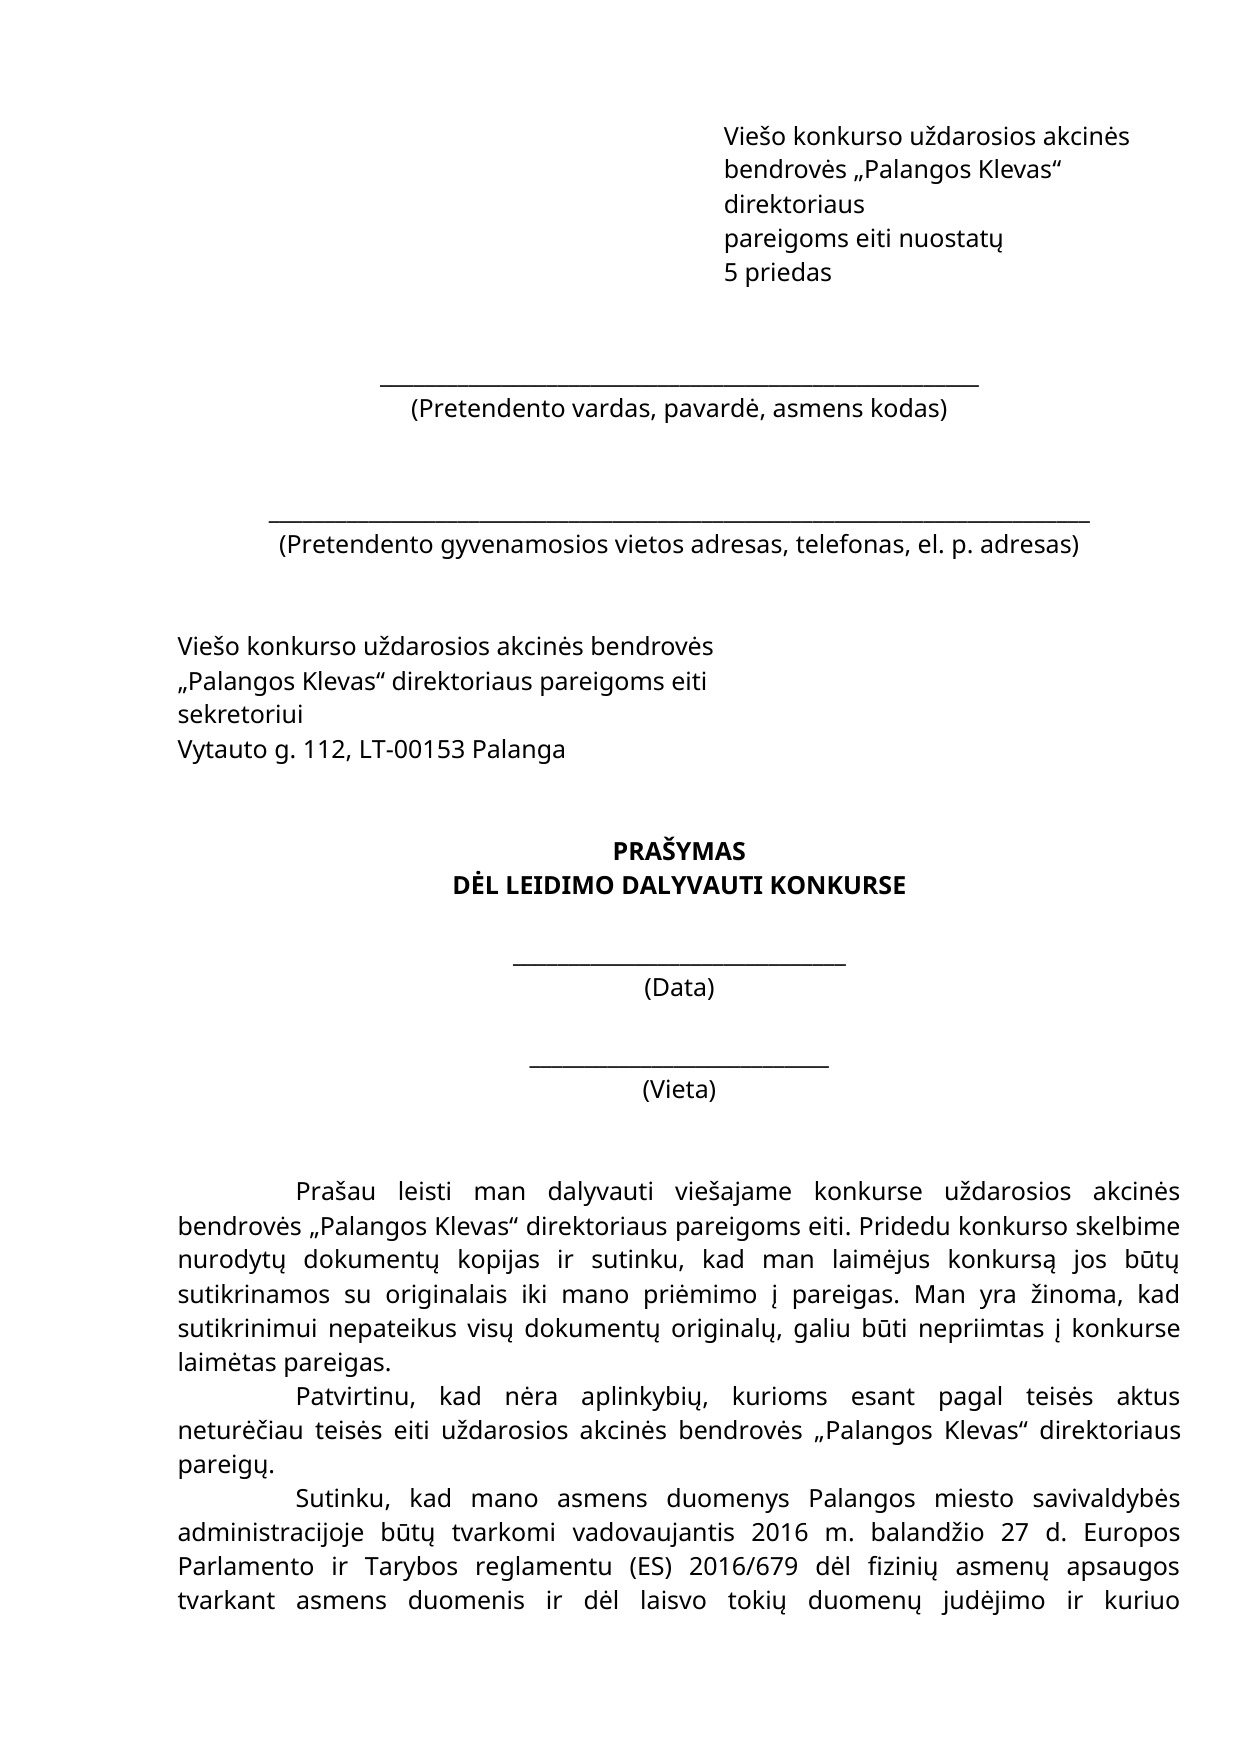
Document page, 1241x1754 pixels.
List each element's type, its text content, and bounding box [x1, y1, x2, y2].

text Vytauto g. 112, LT-00153 Palanga [177, 731, 1181, 765]
text (Pretendento gyvenamosios vietos adresas, telefonas, el. p. adresas) [177, 527, 1181, 561]
text (Data) [177, 970, 1181, 1004]
text (Vieta) [177, 1072, 1181, 1106]
text Viešo konkurso uždarosios akcinės [723, 118, 1181, 152]
text 5 priedas [723, 254, 1181, 288]
text __________________________________________________________________________ [177, 493, 1181, 527]
text sekretoriui [177, 697, 1181, 731]
text ______________________________________________________ [177, 357, 1181, 391]
text Viešo konkurso uždarosios akcinės bendrovės [177, 629, 1181, 663]
text ___________________________ [177, 1038, 1181, 1072]
text prašymas [177, 833, 1181, 867]
text „Palangos Klevas“ direktoriaus pareigoms eiti [177, 663, 1181, 697]
text ______________________________ [177, 936, 1181, 970]
text dėl leidimo dalyvauti konkurse [177, 867, 1181, 902]
text Patvirtinu, kad nėra aplinkybių, kurioms esant pagal teisės aktus neturėčiau teisės eiti uždarosios akcinės bendrovės „Palangos Klevas“ direktoriaus pareigų. [177, 1378, 1181, 1481]
text (Pretendento vardas, pavardė, asmens kodas) [177, 391, 1181, 425]
text pareigoms eiti nuostatų [723, 220, 1181, 254]
text Sutinku, kad mano asmens duomenys Palangos miesto savivaldybės administracijoje būtų tvarkomi vadovaujantis 2016 m. balandžio 27 d. Europos Parlamento ir Tarybos reglamentu (ES) 2016/679 dėl fizinių asmenų apsaugos tvarkant asmens duomenis ir dėl laisvo tokių duomenų judėjimo ir kuriuo [177, 1481, 1181, 1617]
text bendrovės „Palangos Klevas“ direktoriaus [723, 152, 1181, 220]
text Prašau leisti man dalyvauti viešajame konkurse uždarosios akcinės bendrovės „Palangos Klevas“ direktoriaus pareigoms eiti. Pridedu konkurso skelbime nurodytų dokumentų kopijas ir sutinku, kad man laimėjus konkursą jos būtų sutikrinamos su originalais iki mano priėmimo į pareigas. Man yra žinoma, kad sutikrinimui nepateikus visų dokumentų originalų, galiu būti nepriimtas į konkurse laimėtas pareigas. [177, 1174, 1181, 1378]
